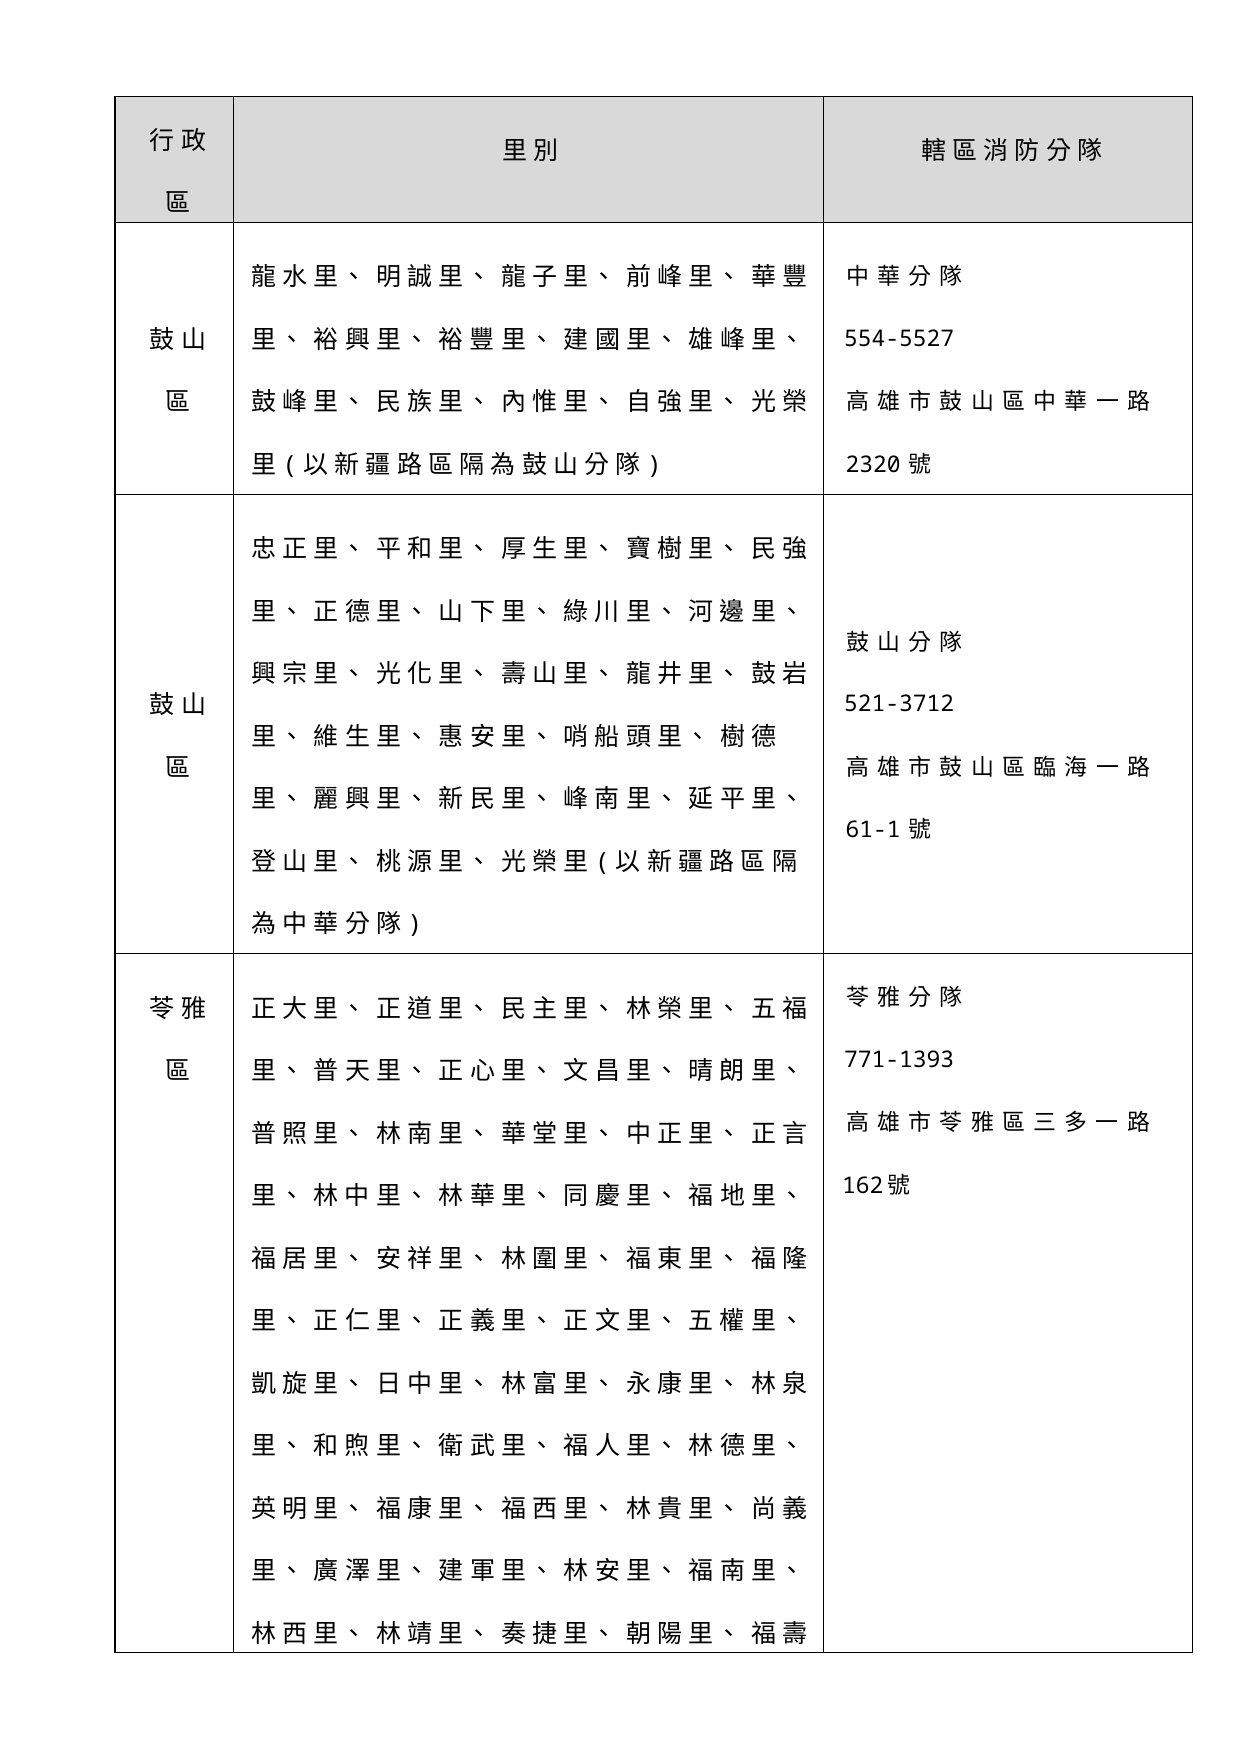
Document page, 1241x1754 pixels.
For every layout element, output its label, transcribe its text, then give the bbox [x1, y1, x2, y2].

table_cell 鼓山區 [116, 495, 233, 953]
table_header 轄區消防分隊 [824, 97, 1192, 222]
table_cell 忠正里、平和里、厚生里、寶樹里、民強里、正德里、山下里、綠川里、河邊里、興宗里、光化里、壽山里、龍井里、鼓岩里、維生里、惠安里、哨船頭里、樹德里、麗興里、新民里、峰南里、延平里、登山里、桃源里、光榮里(以新疆路區隔為中華分隊) [234, 495, 823, 953]
table_cell 苓雅分隊 771-1393 高雄市苓雅區三多一路162號 [824, 954, 1192, 1652]
table_cell 中華分隊 554-5527 高雄市鼓山區中華一路2320號 [824, 223, 1192, 494]
table_cell 龍水里、明誠里、龍子里、前峰里、華豐里、裕興里、裕豐里、建國里、雄峰里、鼓峰里、民族里、內惟里、自強里、光榮里(以新疆路區隔為鼓山分隊) [234, 223, 823, 494]
table_header 行政區 [116, 97, 233, 222]
table_cell 苓雅區 [116, 954, 233, 1652]
table_cell 鼓山分隊 521-3712 高雄市鼓山區臨海一路61-1號 [824, 495, 1192, 953]
table_header 里別 [234, 97, 823, 222]
table_cell 鼓山區 [116, 223, 233, 494]
table_cell 正大里、正道里、民主里、林榮里、五福里、普天里、正心里、文昌里、晴朗里、普照里、林南里、華堂里、中正里、正言里、林中里、林華里、同慶里、福地里、福居里、安祥里、林圍里、福東里、福隆里、正仁里、正義里、正文里、五權里、凱旋里、日中里、林富里、永康里、林泉里、和煦里、衛武里、福人里、林德里、英明里、福康里、福西里、林貴里、尚義里、廣澤里、建軍里、林安里、福南里、林西里、林靖里、奏捷里、朝陽里、福壽 [234, 954, 823, 1652]
